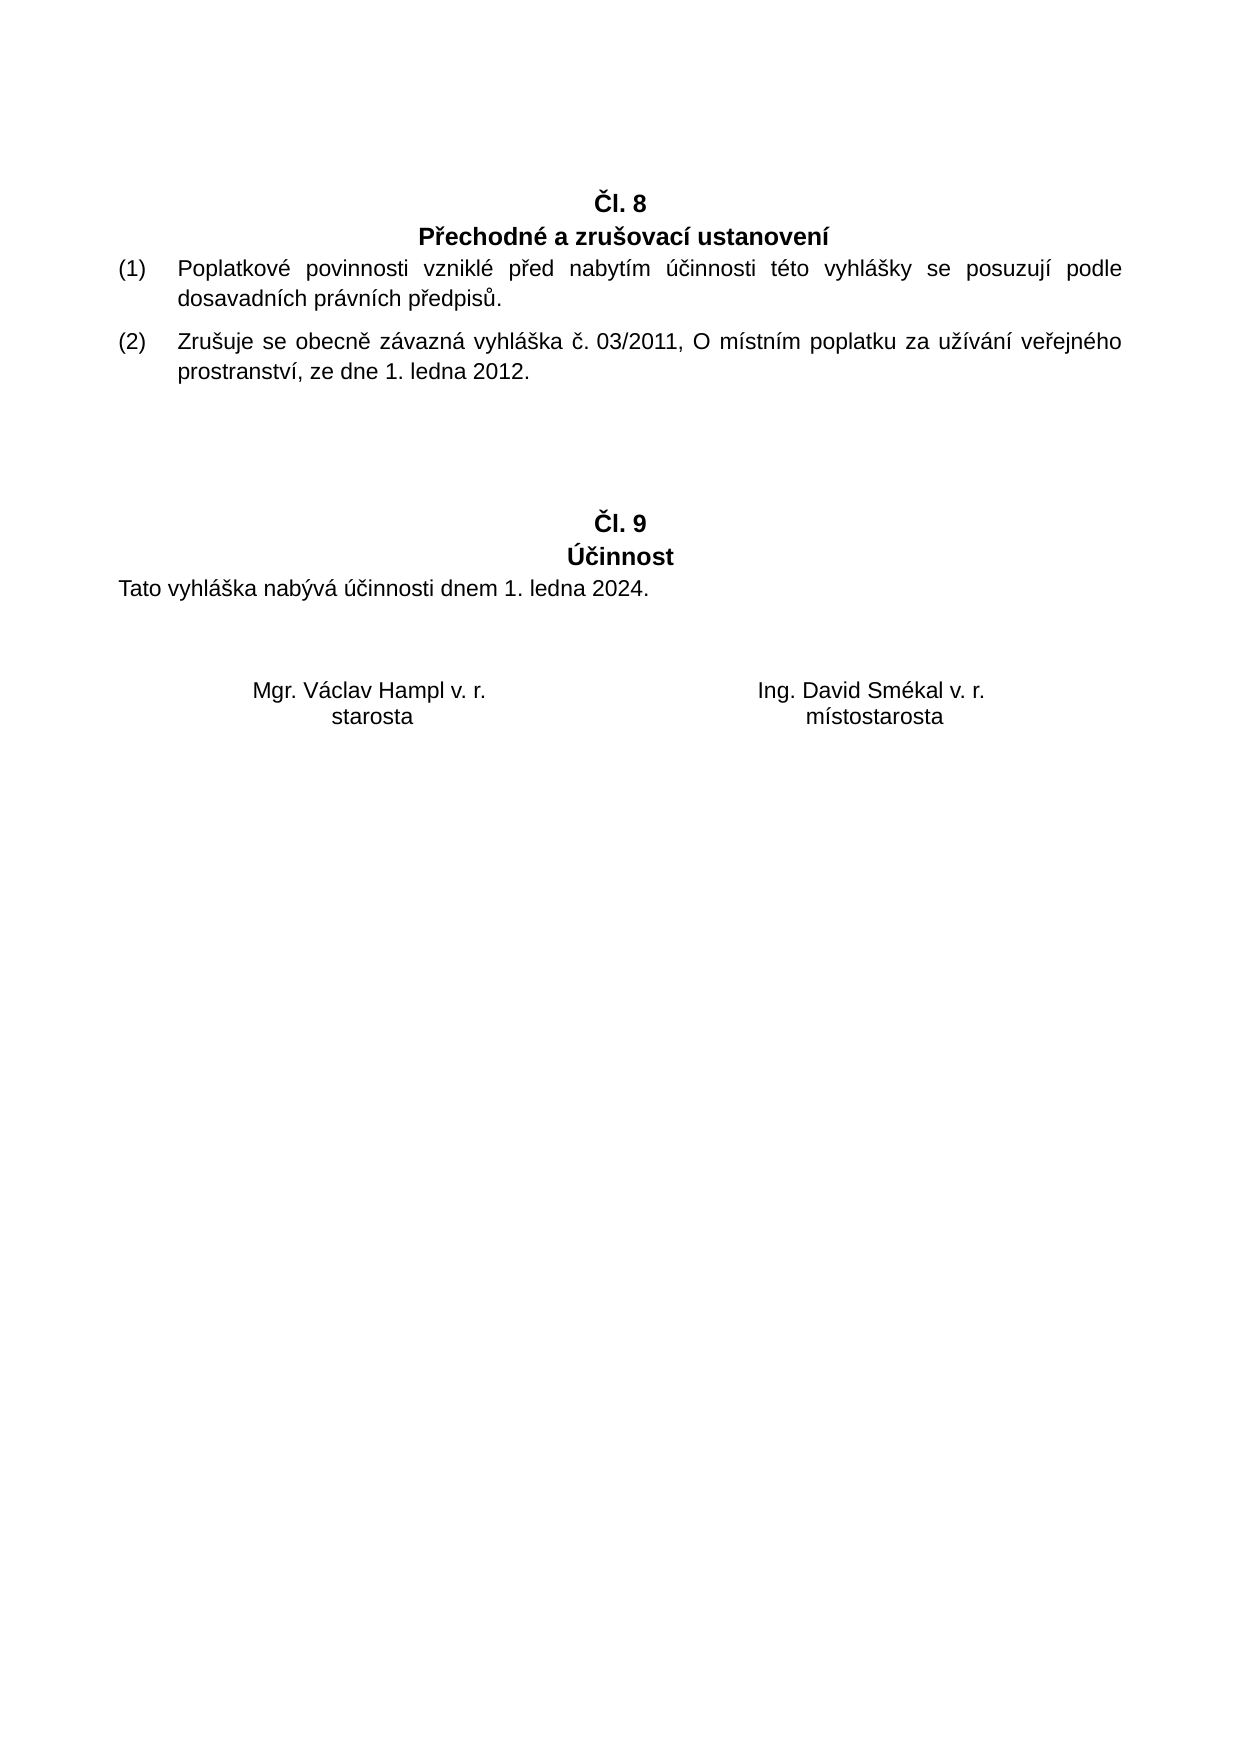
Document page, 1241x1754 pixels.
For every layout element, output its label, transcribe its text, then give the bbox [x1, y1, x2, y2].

table_cell [118, 735, 620, 853]
table_header Ing. David Smékal v. r. místostarosta [620, 617, 1122, 735]
subtitle Čl. 9 Účinnost [118, 508, 1122, 570]
list Poplatkové povinnosti vzniklé před nabytím účinnosti této vyhlášky se posuzují podle dosavadních právních předpisů. [118, 255, 1122, 311]
subtitle Čl. 8 Přechodné a zrušovací ustanovení [118, 189, 1122, 250]
list Zrušuje se obecně závazná vyhláška č. 03/2011, O místním poplatku za užívání veřejného prostranství, ze dne 1. ledna 2012. [118, 328, 1122, 384]
text Tato vyhláška nabývá účinnosti dnem 1. ledna 2024. [118, 574, 1122, 601]
table_cell [620, 735, 1122, 853]
table_header Mgr. Václav Hampl v. r. starosta [118, 617, 620, 735]
